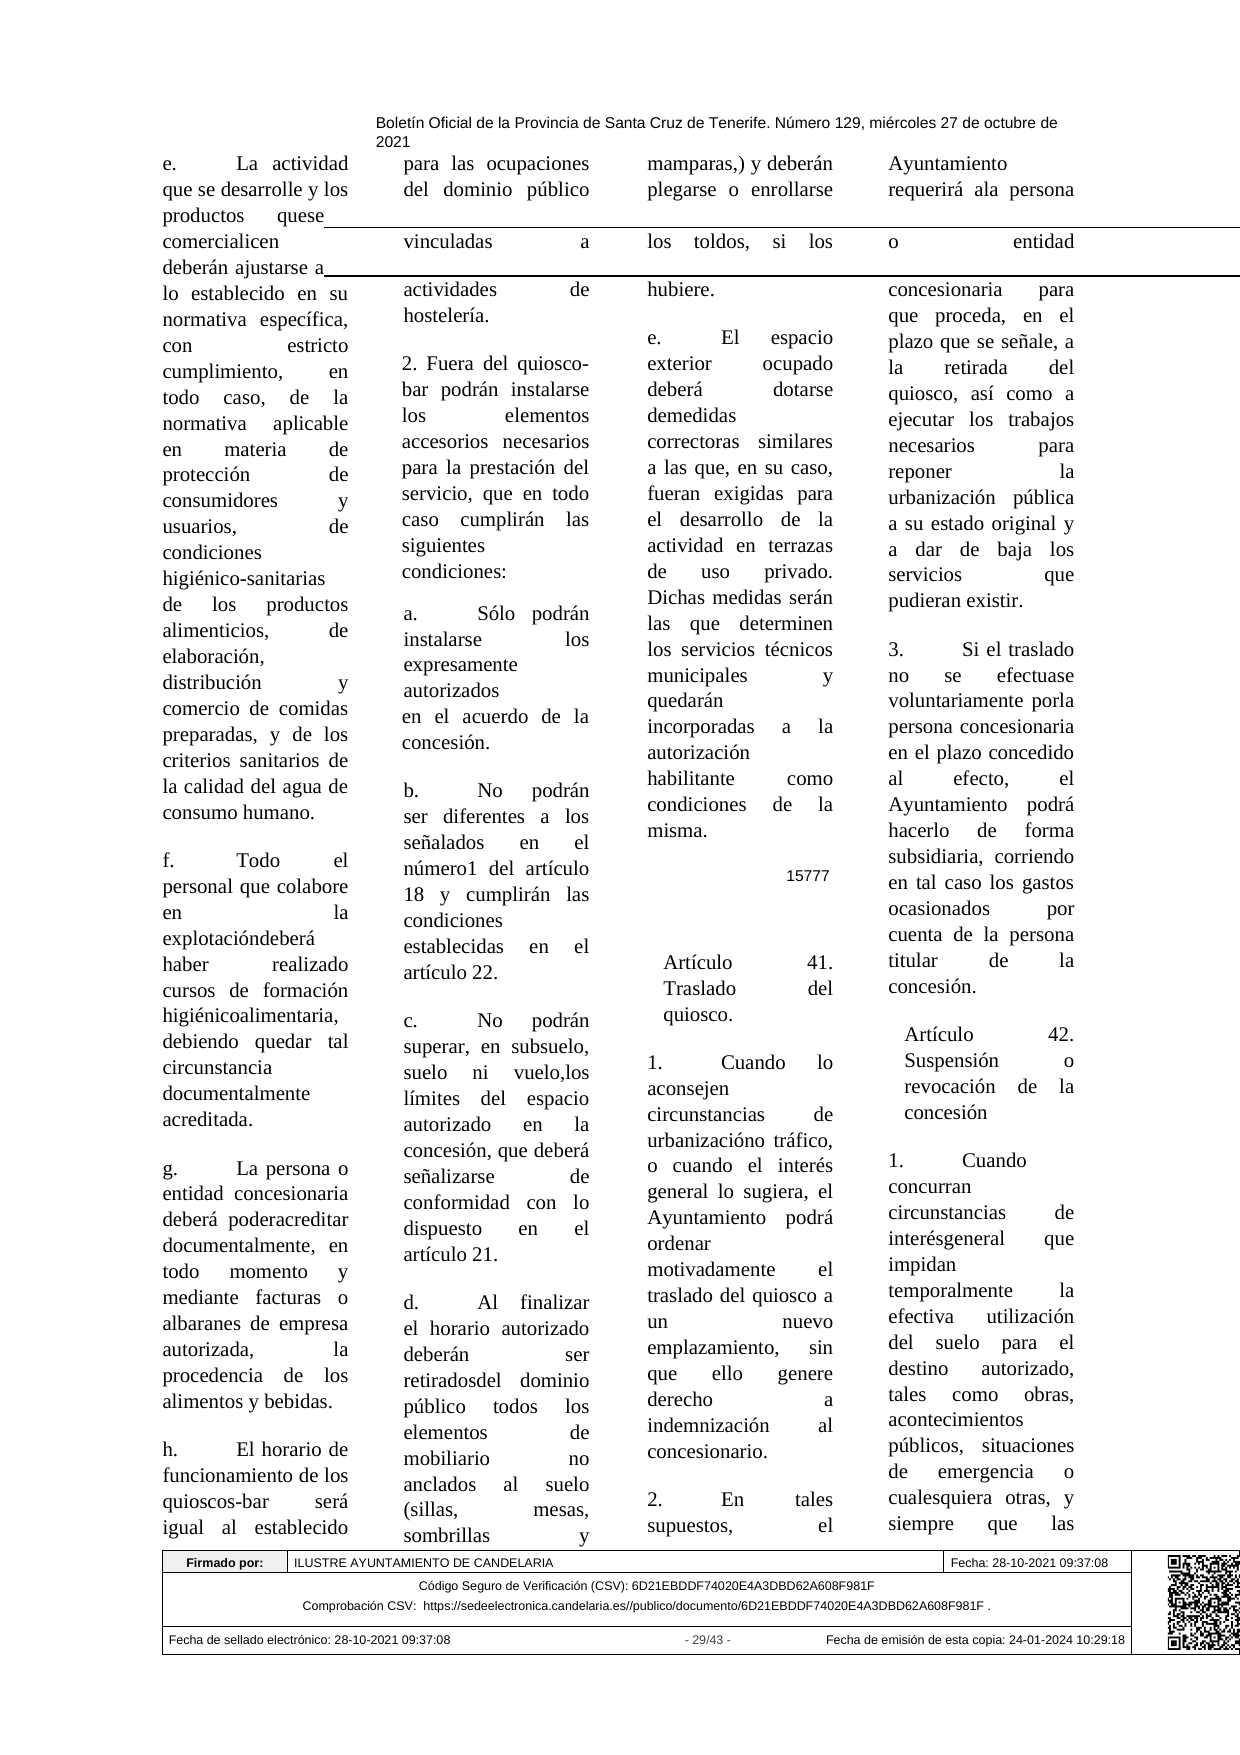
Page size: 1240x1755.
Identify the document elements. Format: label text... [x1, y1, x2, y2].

text 15777 [647, 866, 829, 884]
list La actividad que se desarrolle y los productos quese comercialicen deberán ajustarse a lo establecido en su normativa específica, con estricto cumplimiento, en todo caso, de la normativa aplicable en materia de protección de consumidores y usuarios, de condiciones higiénico-sanitarias de los productos alimenticios, de elaboración, distribución y comercio de comidas preparadas, y de los criterios sanitarios de la calidad del agua de consumo humano. [162, 151, 348, 824]
list El horario de funcionamiento de los quioscos-bar será igual al establecido [162, 1437, 348, 1539]
list No podrán ser diferentes a los señalados en el número1 del artículo 18 y cumplirán las condiciones establecidas en el artículo 22. [403, 778, 589, 984]
list los toldos, si los [647, 228, 833, 275]
text 2. Fuera del quiosco-bar podrán instalarse los elementos accesorios necesarios para la prestación del servicio, que en todo caso cumplirán las siguientes condiciones: [402, 351, 589, 583]
list actividades de hostelería. [403, 277, 589, 327]
text en el acuerdo de la concesión. [402, 704, 589, 754]
list o entidad [888, 228, 1074, 275]
list En tales supuestos, el [647, 1487, 833, 1537]
list Todo el personal que colabore en la explotacióndeberá haber realizado cursos de formación higiénicoalimentaria, debiendo quedar tal circunstancia documentalmente acreditada. [162, 848, 348, 1131]
text Artículo 41. Traslado del quiosco. [663, 949, 833, 1026]
list Sólo podrán instalarse los expresamente autorizados [403, 601, 589, 702]
list hubiere. [647, 277, 833, 301]
list Ayuntamiento requerirá ala persona [888, 151, 1074, 227]
list El espacio exterior ocupado deberá dotarse demedidas correctoras similares a las que, en su caso, fueran exigidas para el desarrollo de la actividad en terrazas de uso privado. Dichas medidas serán las que determinen los servicios técnicos municipales y quedarán incorporadas a la autorización habilitante como condiciones de la misma. [647, 325, 833, 842]
list No podrán superar, en subsuelo, suelo ni vuelo,los límites del espacio autorizado en la concesión, que deberá señalizarse de conformidad con lo dispuesto en el artículo 21. [403, 1008, 589, 1266]
list Si el traslado no se efectuase voluntariamente porla persona concesionaria en el plazo concedido al efecto, el Ayuntamiento podrá hacerlo de forma subsidiaria, corriendo en tal caso los gastos ocasionados por cuenta de la persona titular de la concesión. [888, 637, 1074, 998]
list Cuando lo aconsejen circunstancias de urbanizacióno tráfico, o cuando el interés general lo sugiera, el Ayuntamiento podrá ordenar motivadamente el traslado del quiosco a un nuevo emplazamiento, sin que ello genere derecho a indemnización al concesionario. [647, 1050, 833, 1463]
list Cuando concurran circunstancias de interésgeneral que impidan temporalmente la efectiva utilización del suelo para el destino autorizado, tales como obras, acontecimientos públicos, situaciones de emergencia o cualesquiera otras, y siempre que las [888, 1148, 1074, 1535]
list mamparas,) y deberán plegarse o enrollarse [647, 151, 833, 227]
list concesionaria para que proceda, en el plazo que se señale, a la retirada del quiosco, así como a ejecutar los trabajos necesarios para reponer la urbanización pública a su estado original y a dar de baja los servicios que pudieran existir. [888, 277, 1074, 612]
list Al finalizar el horario autorizado deberán ser retiradosdel dominio público todos los elementos de mobiliario no anclados al suelo (sillas, mesas, sombrillas y [403, 1290, 589, 1547]
list vinculadas a [403, 228, 589, 275]
list La persona o entidad concesionaria deberá poderacreditar documentalmente, en todo momento y mediante facturas o albaranes de empresa autorizada, la procedencia de los alimentos y bebidas. [162, 1155, 348, 1413]
text Artículo 42. Suspensión o revocación de la concesión [904, 1022, 1074, 1124]
list para las ocupaciones del dominio público [403, 151, 589, 227]
